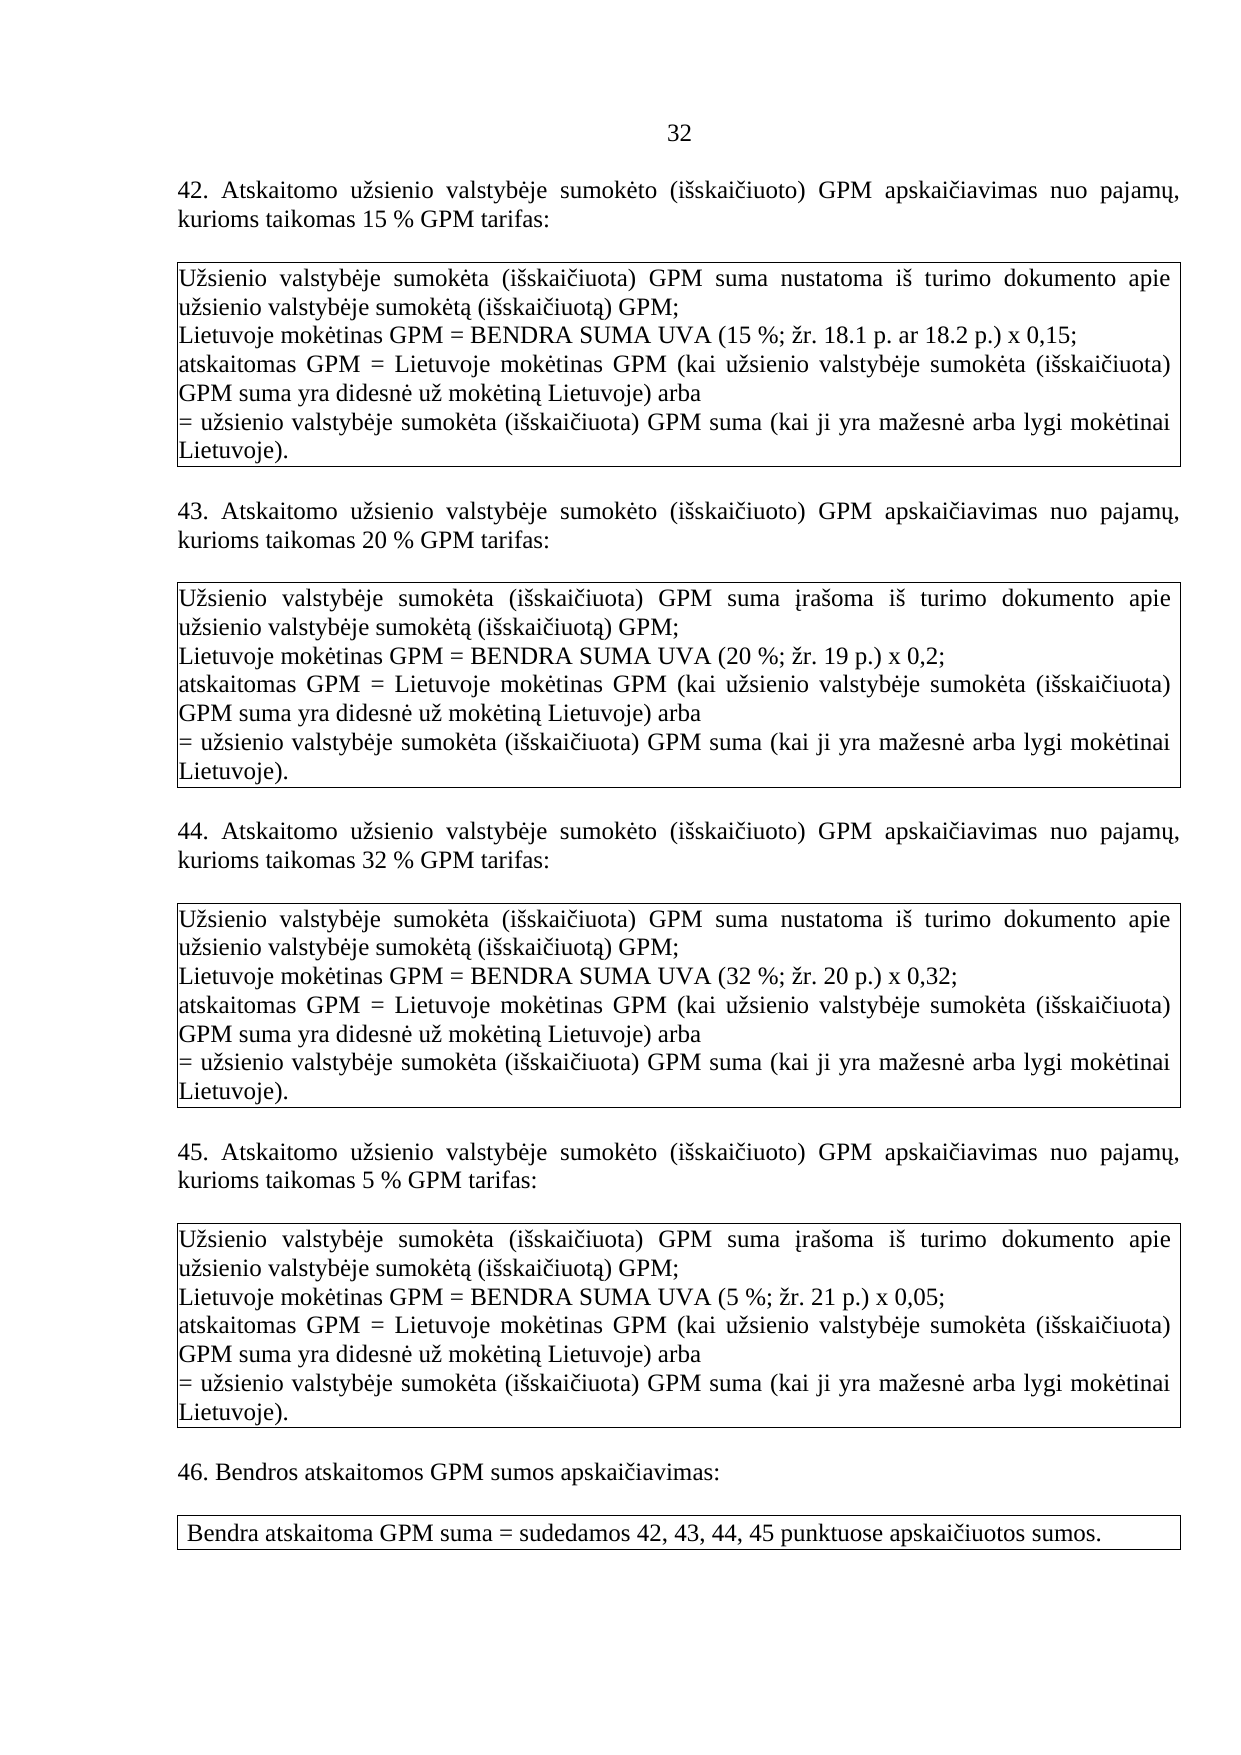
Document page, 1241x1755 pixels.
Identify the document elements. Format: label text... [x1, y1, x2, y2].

text Užsienio valstybėje sumokėta (išskaičiuota) GPM suma įrašoma iš turimo dokumento apie užsienio valstybėje sumokėtą (išskaičiuotą) GPM; [178, 1224, 1180, 1281]
text Lietuvoje mokėtinas GPM = BENDRA SUMA UVA (15 %; žr. 18.1 p. ar 18.2 p.) x 0,15; [178, 319, 1180, 348]
text = užsienio valstybėje sumokėta (išskaičiuota) GPM suma (kai ji yra mažesnė arba lygi mokėtinai Lietuvoje). [178, 1367, 1180, 1427]
text atskaitomas GPM = Lietuvoje mokėtinas GPM (kai užsienio valstybėje sumokėta (išskaičiuota) GPM suma yra didesnė už mokėtiną Lietuvoje) arba [178, 348, 1180, 406]
text Lietuvoje mokėtinas GPM = BENDRA SUMA UVA (32 %; žr. 20 p.) x 0,32; [178, 960, 1180, 989]
text atskaitomas GPM = Lietuvoje mokėtinas GPM (kai užsienio valstybėje sumokėta (išskaičiuota) GPM suma yra didesnė už mokėtiną Lietuvoje) arba [178, 1309, 1180, 1367]
text = užsienio valstybėje sumokėta (išskaičiuota) GPM suma (kai ji yra mažesnė arba lygi mokėtinai Lietuvoje). [178, 406, 1180, 466]
text Užsienio valstybėje sumokėta (išskaičiuota) GPM suma nustatoma iš turimo dokumento apie užsienio valstybėje sumokėtą (išskaičiuotą) GPM; [178, 904, 1180, 960]
text atskaitomas GPM = Lietuvoje mokėtinas GPM (kai užsienio valstybėje sumokėta (išskaičiuota) GPM suma yra didesnė už mokėtiną Lietuvoje) arba [178, 989, 1180, 1046]
text 42. Atskaitomo užsienio valstybėje sumokėto (išskaičiuoto) GPM apskaičiavimas nuo pajamų, kurioms taikomas 15 % GPM tarifas: [177, 176, 1181, 233]
text Bendra atskaitoma GPM suma = sudedamos 42, 43, 44, 45 punktuose apskaičiuotos sumos. [178, 1516, 1180, 1549]
text 44. Atskaitomo užsienio valstybėje sumokėto (išskaičiuoto) GPM apskaičiavimas nuo pajamų, kurioms taikomas 32 % GPM tarifas: [177, 816, 1181, 874]
text Užsienio valstybėje sumokėta (išskaičiuota) GPM suma nustatoma iš turimo dokumento apie užsienio valstybėje sumokėtą (išskaičiuotą) GPM; [178, 263, 1180, 319]
text atskaitomas GPM = Lietuvoje mokėtinas GPM (kai užsienio valstybėje sumokėta (išskaičiuota) GPM suma yra didesnė už mokėtiną Lietuvoje) arba [178, 668, 1180, 726]
text 46. Bendros atskaitomos GPM sumos apskaičiavimas: [177, 1457, 1181, 1486]
text = užsienio valstybėje sumokėta (išskaičiuota) GPM suma (kai ji yra mažesnė arba lygi mokėtinai Lietuvoje). [178, 1046, 1180, 1107]
text = užsienio valstybėje sumokėta (išskaičiuota) GPM suma (kai ji yra mažesnė arba lygi mokėtinai Lietuvoje). [178, 726, 1180, 787]
text 43. Atskaitomo užsienio valstybėje sumokėto (išskaičiuoto) GPM apskaičiavimas nuo pajamų, kurioms taikomas 20 % GPM tarifas: [177, 496, 1181, 553]
text Lietuvoje mokėtinas GPM = BENDRA SUMA UVA (5 %; žr. 21 p.) x 0,05; [178, 1281, 1180, 1309]
text Lietuvoje mokėtinas GPM = BENDRA SUMA UVA (20 %; žr. 19 p.) x 0,2; [178, 640, 1180, 668]
text Užsienio valstybėje sumokėta (išskaičiuota) GPM suma įrašoma iš turimo dokumento apie užsienio valstybėje sumokėtą (išskaičiuotą) GPM; [178, 583, 1180, 640]
text 45. Atskaitomo užsienio valstybėje sumokėto (išskaičiuoto) GPM apskaičiavimas nuo pajamų, kurioms taikomas 5 % GPM tarifas: [177, 1137, 1181, 1194]
